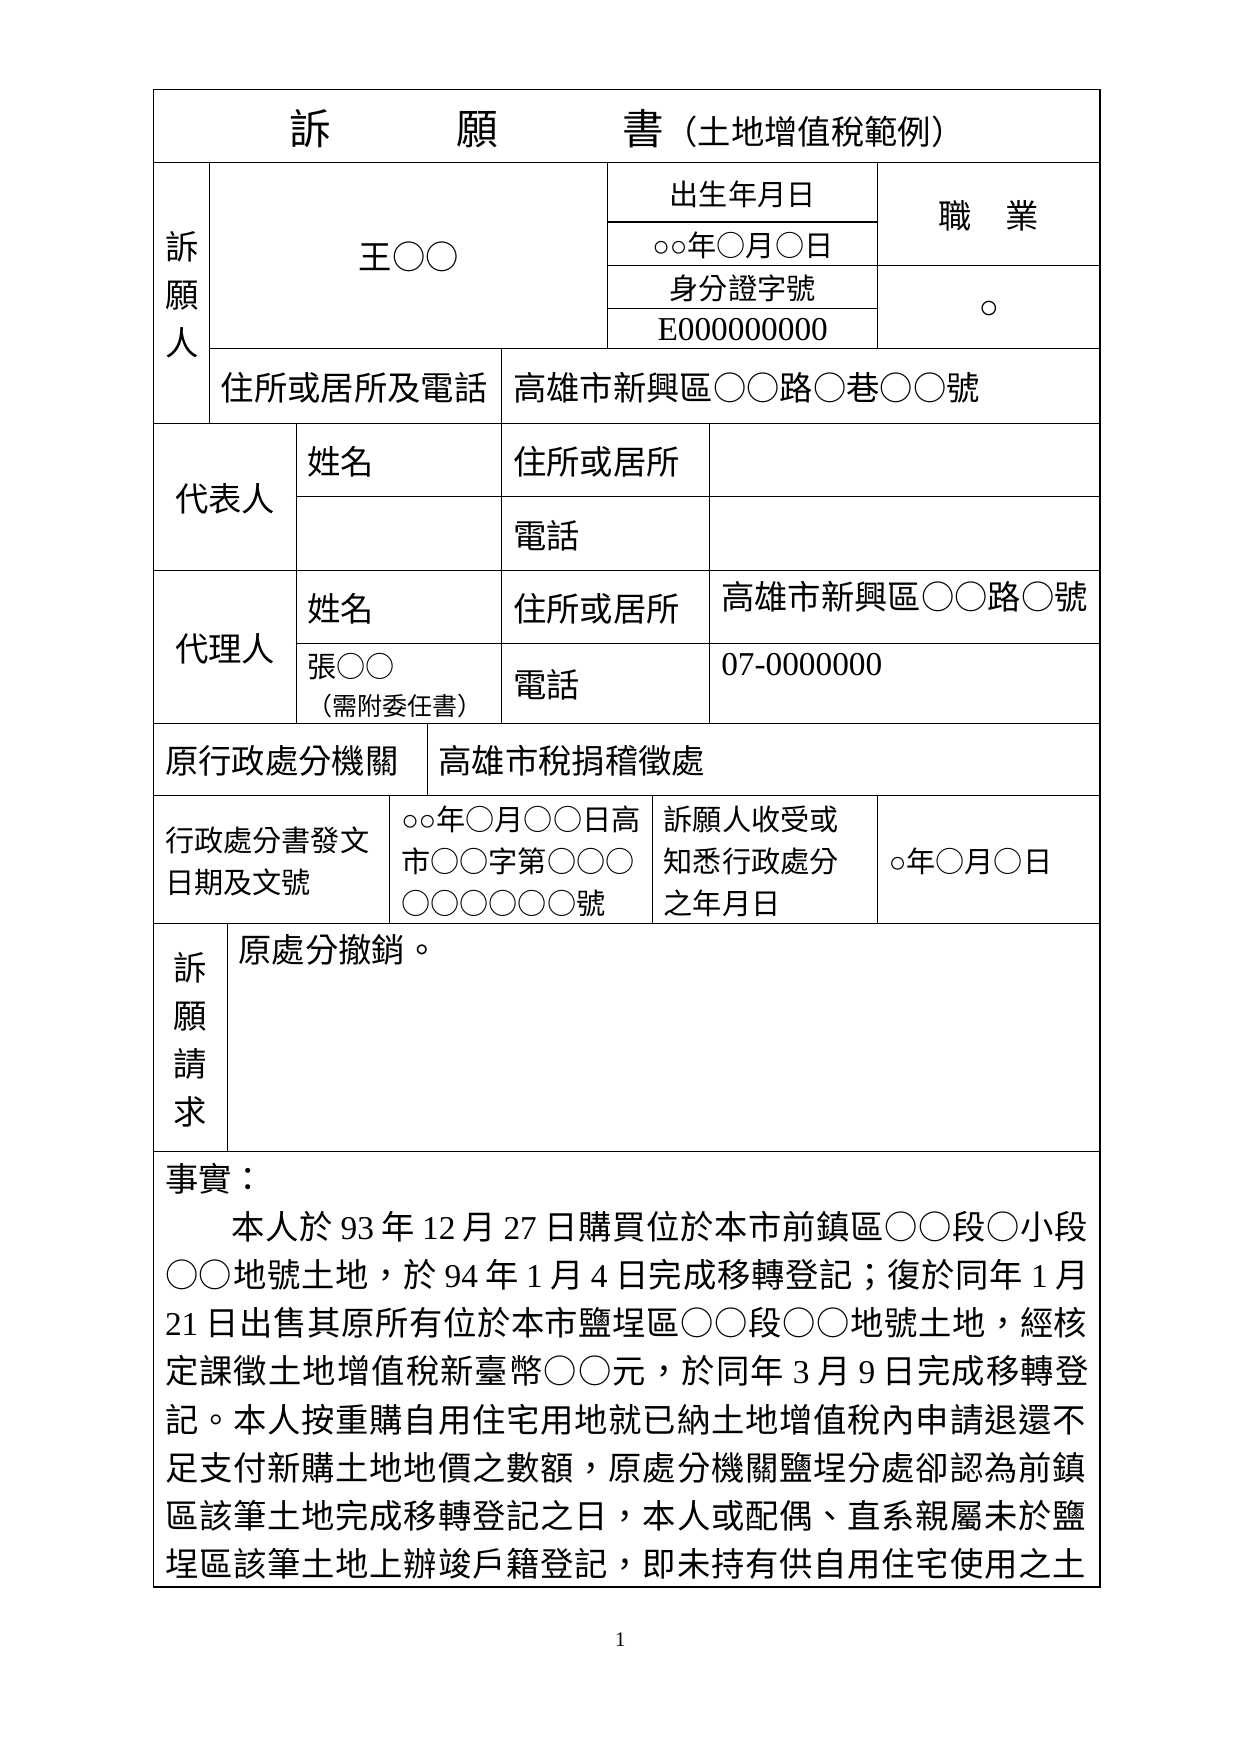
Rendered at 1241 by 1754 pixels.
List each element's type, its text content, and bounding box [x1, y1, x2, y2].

table_cell ○年○月○日 [878, 796, 1099, 923]
table_cell 高雄市新興區○○路○號 [710, 571, 1099, 643]
table_cell 職 業 [878, 163, 1099, 265]
table_cell ○○年○月○○日高市○○字第○○○○○○○○○號 [390, 796, 652, 923]
table_cell 07-0000000 [710, 644, 1099, 723]
table_cell [710, 424, 1099, 496]
table_cell 王○○ [210, 163, 607, 347]
table_cell [297, 497, 501, 570]
table_cell 身分證字號 [608, 266, 877, 308]
table_cell 姓名 [297, 571, 501, 643]
table_cell 高雄市稅捐稽徵處 [428, 724, 1099, 795]
table_cell E000000000 [608, 309, 877, 347]
table_cell 住所或居所及電話 [210, 349, 501, 423]
table_cell 張○○ （需附委任書） [297, 644, 501, 723]
table_cell 高雄市新興區○○路○巷○○號 [502, 349, 1099, 423]
table_cell 訴願人 [154, 163, 209, 423]
table_header 訴 願 書（土地增值稅範例） [154, 90, 1099, 162]
table_cell ○○年○月○日 [608, 223, 877, 265]
table_cell 訴願人收受或知悉行政處分之年月日 [653, 796, 877, 923]
table_cell 代理人 [154, 571, 296, 723]
table_cell 代表人 [154, 424, 296, 570]
table_cell 住所或居所 [502, 424, 709, 496]
table_cell 出生年月日 [608, 163, 877, 221]
table_cell 行政處分書發文日期及文號 [154, 796, 389, 923]
table_cell 原行政處分機關 [154, 724, 427, 795]
table_cell 原處分撤銷。 [228, 924, 1099, 1151]
table_cell ○ [878, 266, 1099, 347]
table_cell [710, 497, 1099, 570]
table_cell 訴願請求 [154, 924, 227, 1151]
table_cell 電話 [502, 497, 709, 570]
table_cell 住所或居所 [502, 571, 709, 643]
table_cell 姓名 [297, 424, 501, 496]
table_cell 電話 [502, 644, 709, 723]
table_cell 事實： 本人於93年12月27日購買位於本市前鎮區○○段○小段○○地號土地，於94年1月4日完成移轉登記；復於同年1月21日出售其原所有位於本市鹽埕區○○段○○地號土地，經核定課徵土地增值稅新臺幣○○元，於同年3月9日完成移轉登記。本人按重購自用住宅用地就已納土地增值稅內申請退還不足支付新購土地地價之數額，原處分機關鹽埕分處卻認為前鎮區該筆土地完成移轉登記之日，本人或配偶、直系親屬未於鹽埕區該筆土地上辦竣戶籍登記，即未持有供自用住宅使用之土 [154, 1152, 1099, 1586]
